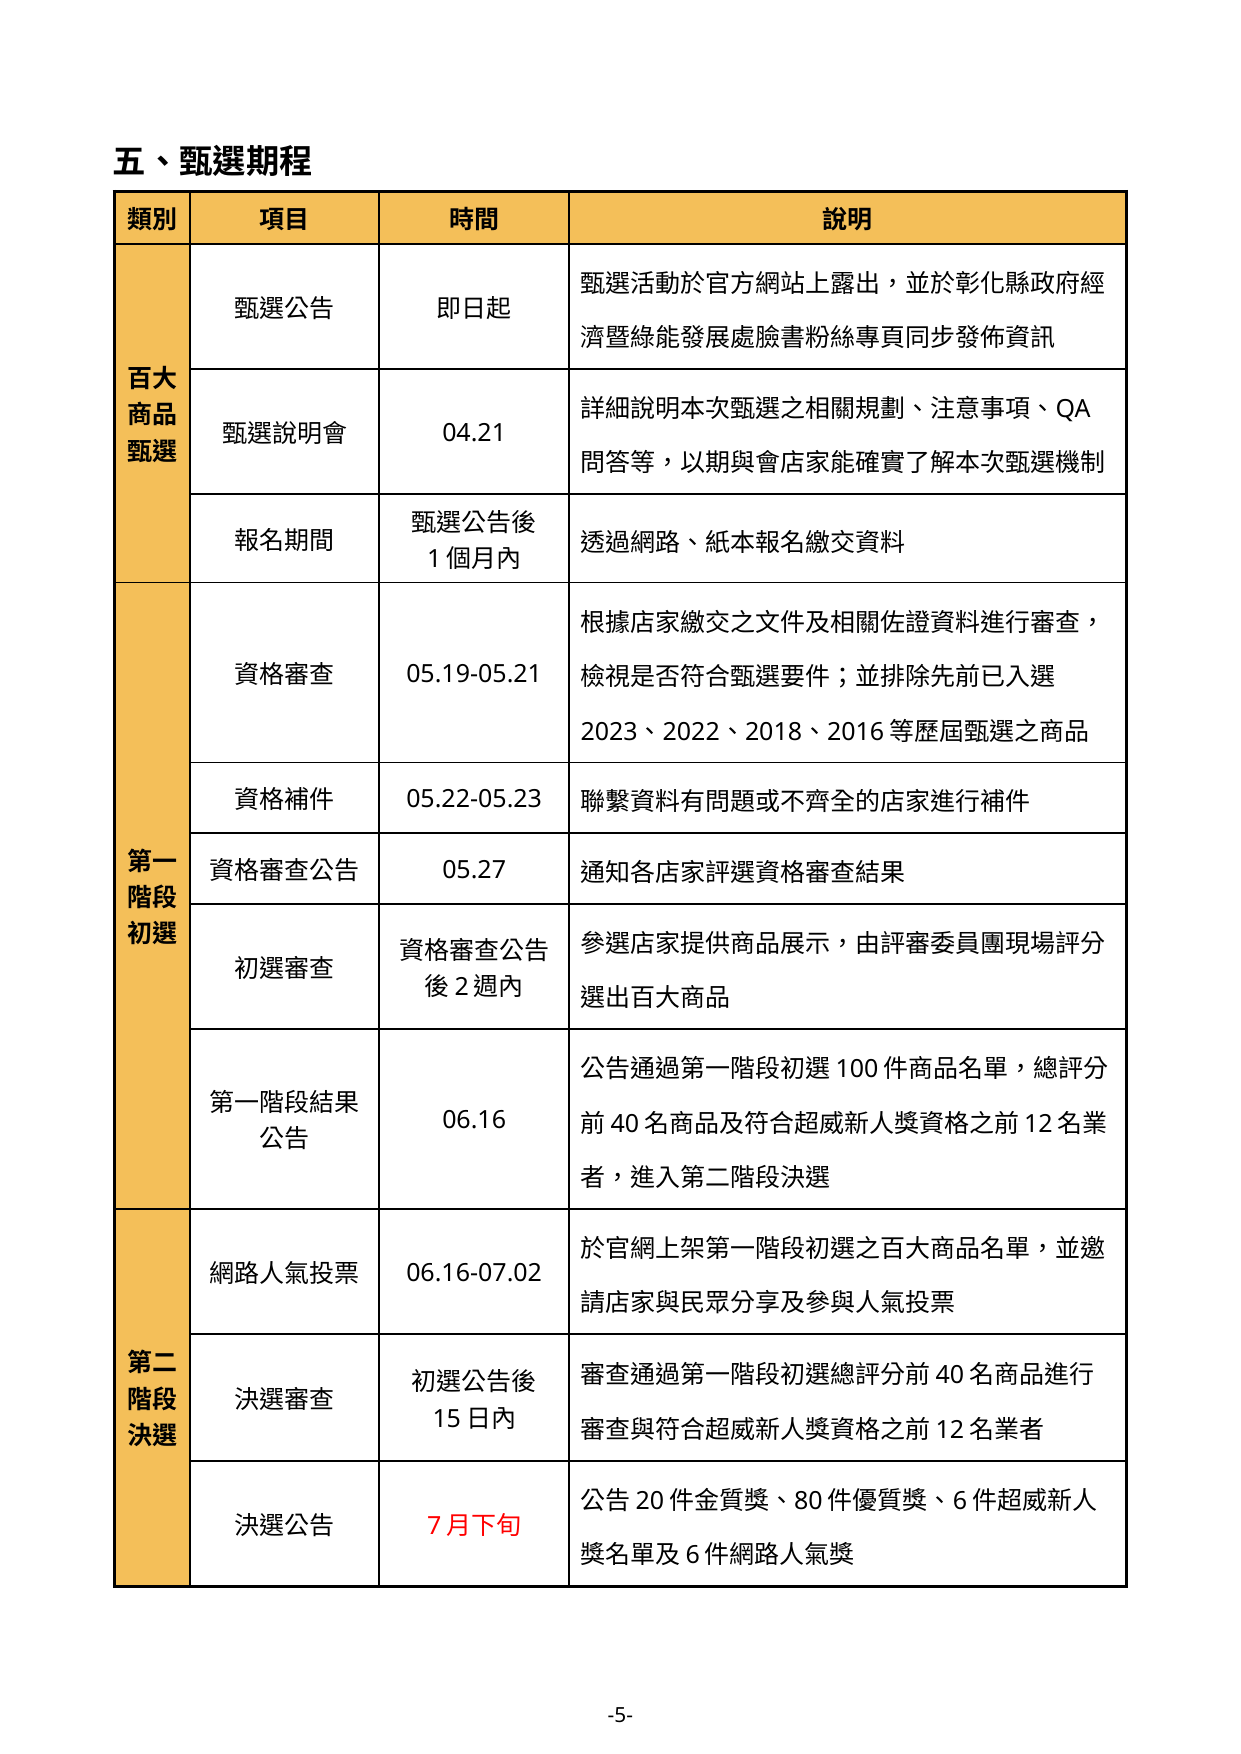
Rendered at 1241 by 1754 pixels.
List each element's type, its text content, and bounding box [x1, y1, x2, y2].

table_cell 透過網路、紙本報名繳交資料 [570, 495, 1125, 582]
table_cell 第一階段結果公告 [191, 1030, 378, 1208]
table_header 時間 [380, 193, 568, 243]
table_cell 05.22-05.23 [380, 763, 568, 832]
table_cell 即日起 [380, 245, 568, 368]
table_cell 網路人氣投票 [191, 1210, 378, 1333]
table_cell 05.27 [380, 834, 568, 903]
table_cell 初選審查 [191, 905, 378, 1028]
table_cell 甄選活動於官方網站上露出，並於彰化縣政府經濟暨綠能發展處臉書粉絲專頁同步發佈資訊 [570, 245, 1125, 368]
table_header 說明 [570, 193, 1125, 243]
table_cell 初選公告後 15日內 [380, 1335, 568, 1460]
table_header 項目 [191, 193, 378, 243]
table_cell 資格審查公告後2週內 [380, 905, 568, 1028]
table_cell 資格審查 [191, 583, 378, 761]
subtitle 五、甄選期程 [112, 134, 1128, 183]
table_header 類別 [116, 193, 189, 243]
table_cell 報名期間 [191, 495, 378, 582]
table_cell 審查通過第一階段初選總評分前40名商品進行審查與符合超威新人獎資格之前12名業者 [570, 1335, 1125, 1460]
table_cell 通知各店家評選資格審查結果 [570, 834, 1125, 903]
table_cell 資格審查公告 [191, 834, 378, 903]
table_cell 甄選說明會 [191, 370, 378, 493]
table_cell 公告通過第一階段初選100件商品名單，總評分前40名商品及符合超威新人獎資格之前12名業者，進入第二階段決選 [570, 1030, 1125, 1208]
table_cell 百大商品甄選 [116, 245, 189, 582]
table_cell 資格補件 [191, 763, 378, 832]
table_cell 05.19-05.21 [380, 583, 568, 761]
table_cell 決選公告 [191, 1462, 378, 1585]
table_cell 聯繫資料有問題或不齊全的店家進行補件 [570, 763, 1125, 832]
table_cell 公告20件金質獎、80件優質獎、6件超威新人獎名單及6件網路人氣獎 [570, 1462, 1125, 1585]
table_cell 06.16-07.02 [380, 1210, 568, 1333]
table_cell 甄選公告 [191, 245, 378, 368]
table_cell 第二階段決選 [116, 1210, 189, 1585]
table_cell 詳細說明本次甄選之相關規劃、注意事項、QA問答等，以期與會店家能確實了解本次甄選機制 [570, 370, 1125, 493]
table_cell 參選店家提供商品展示，由評審委員團現場評分選出百大商品 [570, 905, 1125, 1028]
table_cell 7月下旬 [380, 1462, 568, 1585]
table_cell 於官網上架第一階段初選之百大商品名單，並邀請店家與民眾分享及參與人氣投票 [570, 1210, 1125, 1333]
table_cell 第一階段初選 [116, 583, 189, 1208]
table_cell 04.21 [380, 370, 568, 493]
table_cell 根據店家繳交之文件及相關佐證資料進行審查，檢視是否符合甄選要件；並排除先前已入選2023、2022、2018、2016等歷屆甄選之商品 [570, 583, 1125, 761]
table_cell 甄選公告後 1個月內 [380, 495, 568, 582]
table_cell 決選審查 [191, 1335, 378, 1460]
table_cell 06.16 [380, 1030, 568, 1208]
